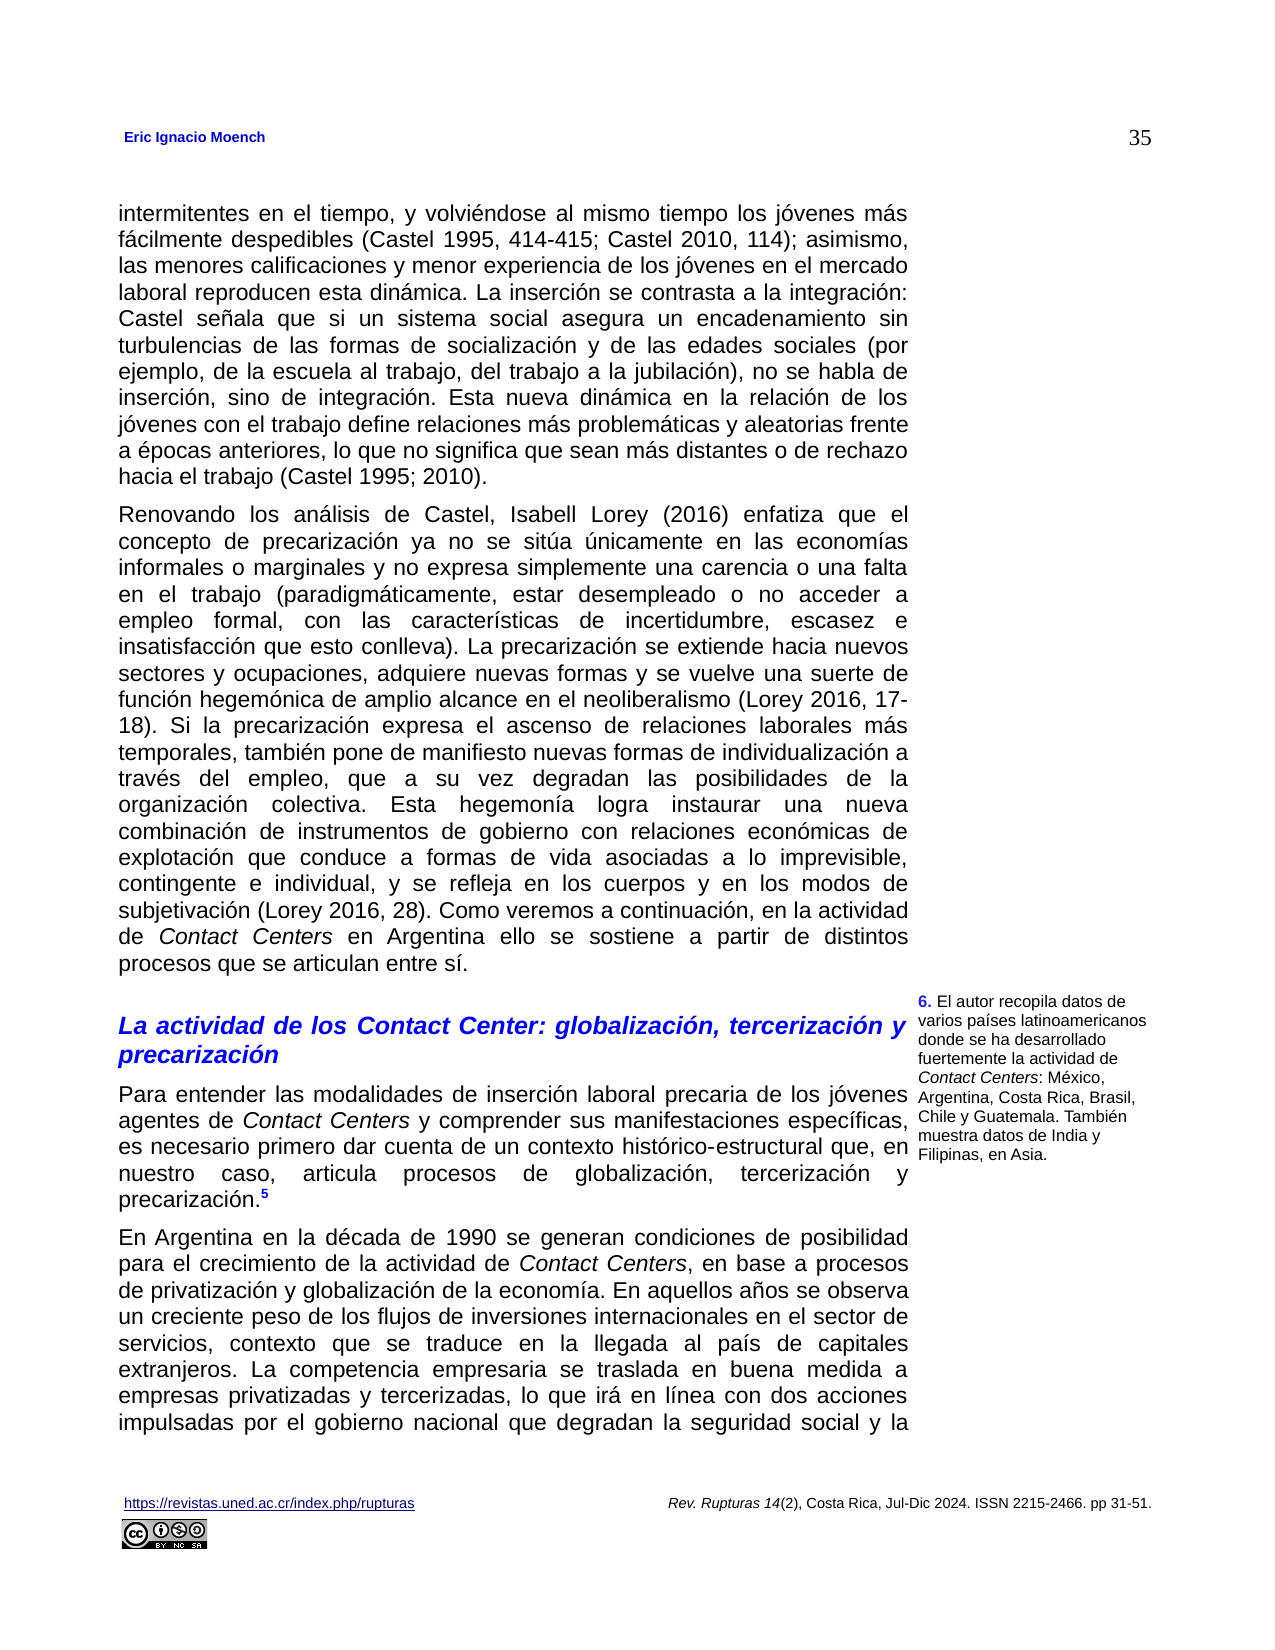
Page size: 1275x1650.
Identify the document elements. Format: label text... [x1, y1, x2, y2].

text Para entender las modalidades de inserción laboral precaria de los jóvenes agentes de Contact Centers y comprender sus manifestaciones específicas, es necesario primero dar cuenta de un contexto histórico-estructural que, en nuestro caso, articula procesos de globalización, tercerización y precarización.5 [118, 1081, 909, 1212]
text intermitentes en el tiempo, y volviéndose al mismo tiempo los jóvenes más fácilmente despedibles (Castel 1995, 414-415; Castel 2010, 114); asimismo, las menores calificaciones y menor experiencia de los jóvenes en el mercado laboral reproducen esta dinámica. La inserción se contrasta a la integración: Castel señala que si un sistema social asegura un encadenamiento sin turbulencias de las formas de socialización y de las edades sociales (por ejemplo, de la escuela al trabajo, del trabajo a la jubilación), no se habla de inserción, sino de integración. Esta nueva dinámica en la relación de los jóvenes con el trabajo define relaciones más problemáticas y aleatorias frente a épocas anteriores, lo que no significa que sean más distantes o de rechazo hacia el trabajo (Castel 1995; 2010). [118, 200, 909, 490]
picture [121, 1519, 208, 1549]
text Renovando los análisis de Castel, Isabell Lorey (2016) enfatiza que el concepto de precarización ya no se sitúa únicamente en las economías informales o marginales y no expresa simplemente una carencia o una falta en el trabajo (paradigmáticamente, estar desempleado o no acceder a empleo formal, con las características de incertidumbre, escasez e insatisfacción que esto conlleva). La precarización se extiende hacia nuevos sectores y ocupaciones, adquiere nuevas formas y se vuelve una suerte de función hegemónica de amplio alcance en el neoliberalismo (Lorey 2016, 17-18). Si la precarización expresa el ascenso de relaciones laborales más temporales, también pone de manifiesto nuevas formas de individualización a través del empleo, que a su vez degradan las posibilidades de la organización colectiva. Esta hegemonía logra instaurar una nueva combinación de instrumentos de gobierno con relaciones económicas de explotación que conduce a formas de vida asociadas a lo imprevisible, contingente e individual, y se refleja en los cuerpos y en los modos de subjetivación (Lorey 2016, 28). Como veremos a continuación, en la actividad de Contact Centers en Argentina ello se sostiene a partir de distintos procesos que se articulan entre sí. [118, 501, 909, 976]
text En Argentina en la década de 1990 se generan condiciones de posibilidad para el crecimiento de la actividad de Contact Centers, en base a procesos de privatización y globalización de la economía. En aquellos años se observa un creciente peso de los flujos de inversiones internacionales en el sector de servicios, contexto que se traduce en la llegada al país de capitales extranjeros. La competencia empresaria se traslada en buena medida a empresas privatizadas y tercerizadas, lo que irá en línea con dos acciones impulsadas por el gobierno nacional que degradan la seguridad social y la [118, 1224, 909, 1435]
subtitle La actividad de los Contact Center: globalización, tercerización y precarización [118, 1011, 909, 1069]
